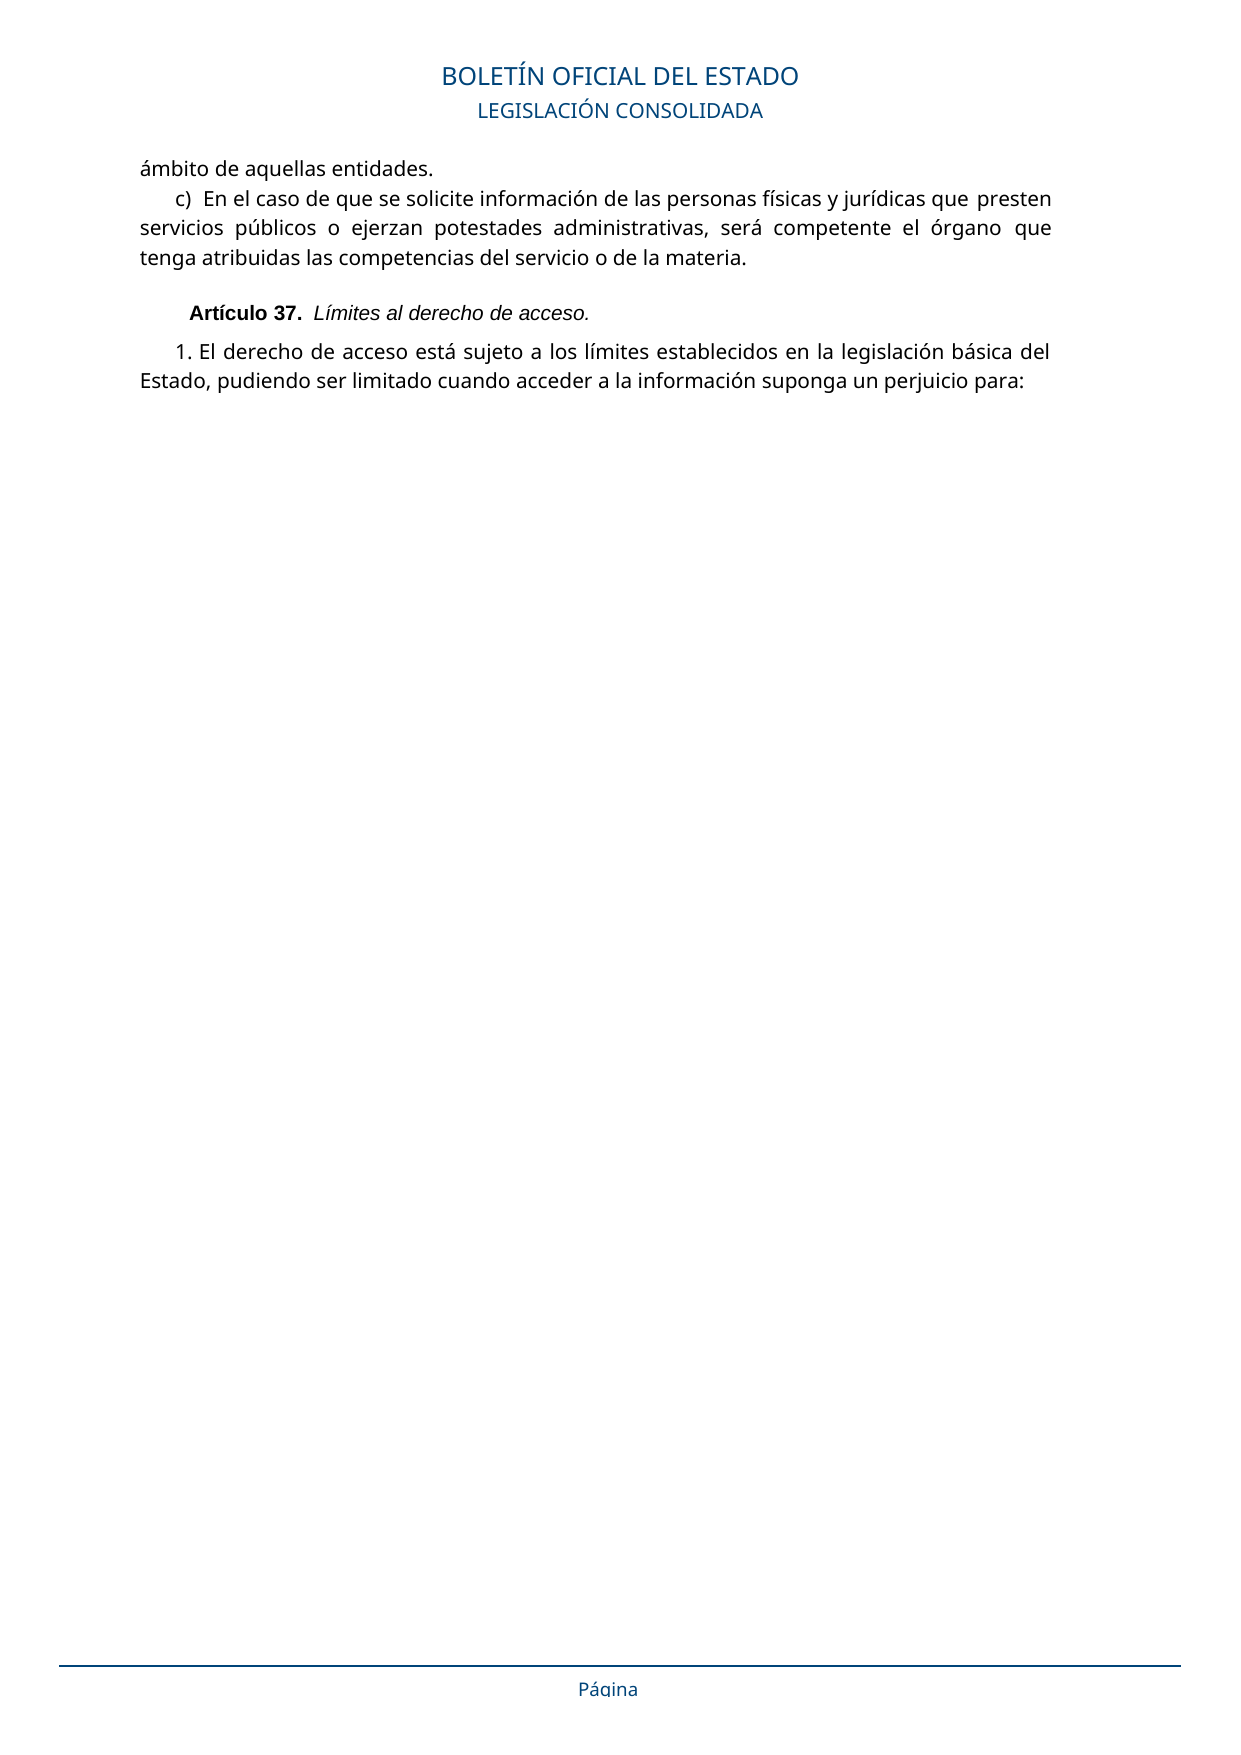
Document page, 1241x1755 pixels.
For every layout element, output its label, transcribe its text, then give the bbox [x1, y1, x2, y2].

list ámbito de aquellas entidades. [139, 154, 1052, 183]
text Artículo 37. Límites al derecho de acceso. [189, 301, 1184, 325]
list En el caso de que se solicite información de las personas físicas y jurídicas que presten servicios públicos o ejerzan potestades administrativas, será competente el órgano que tenga atribuidas las competencias del servicio o de la materia. [139, 184, 1052, 271]
list El derecho de acceso está sujeto a los límites establecidos en la legislación básica del Estado, pudiendo ser limitado cuando acceder a la información suponga un perjuicio para: [139, 337, 1051, 395]
